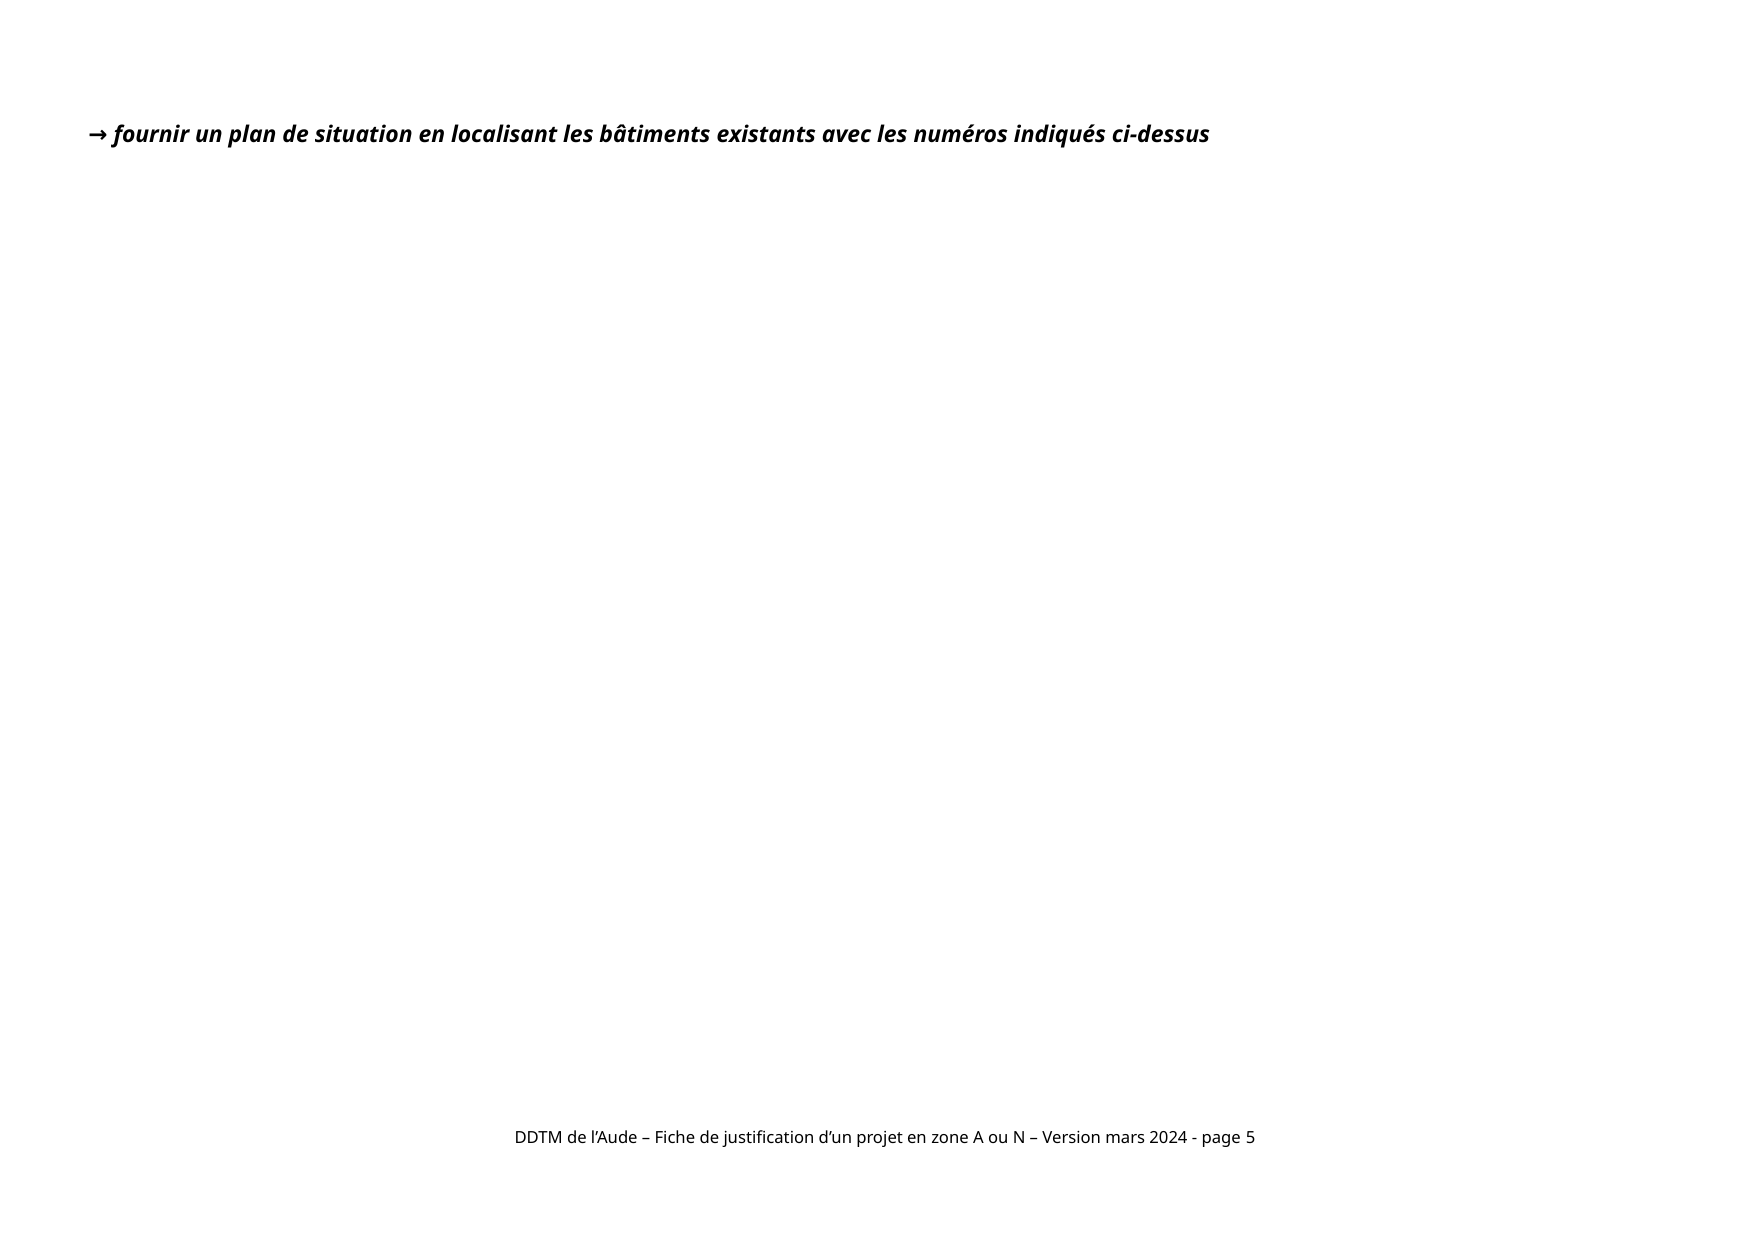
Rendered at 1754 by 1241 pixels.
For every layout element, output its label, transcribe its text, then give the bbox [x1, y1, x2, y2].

text → fournir un plan de situation en localisant les bâtiments existants avec les numéros indiqués ci-dessus [88, 118, 1681, 149]
